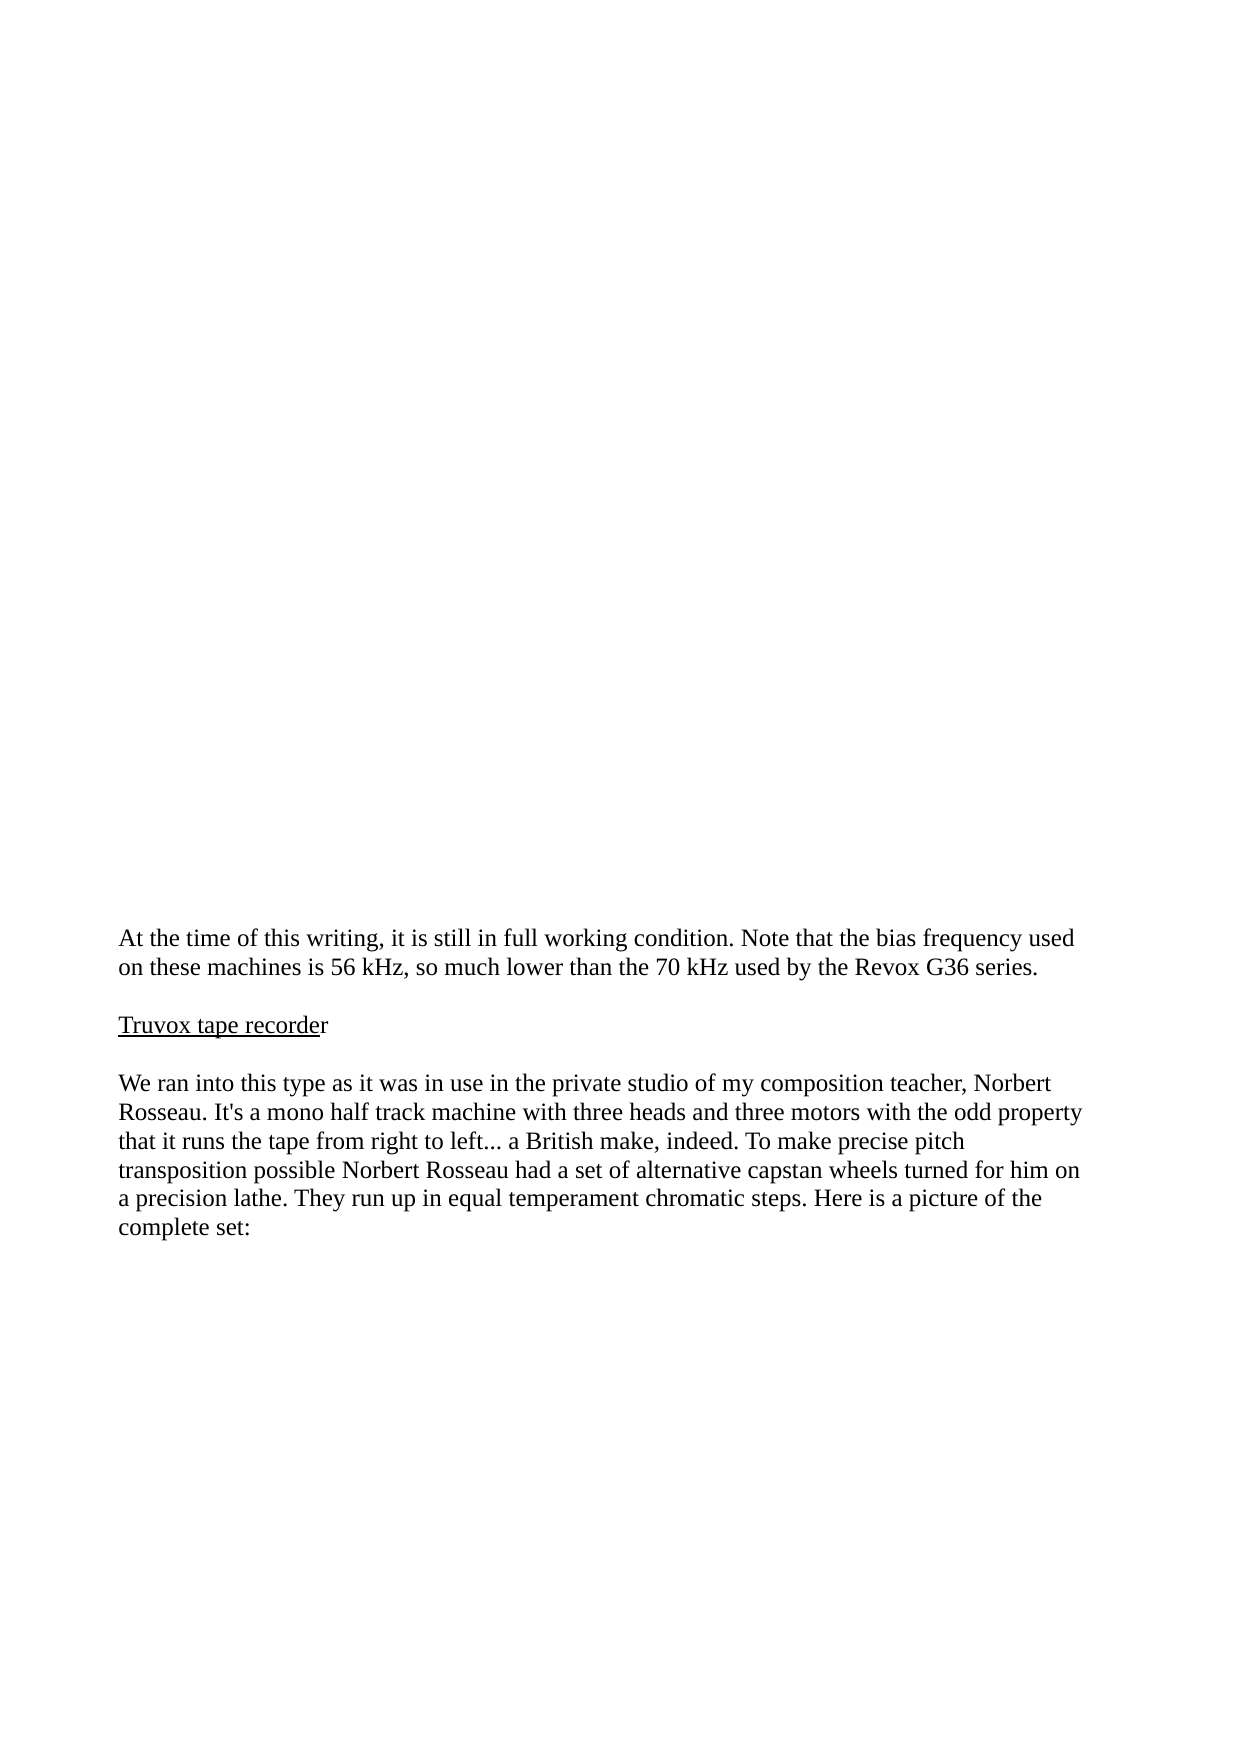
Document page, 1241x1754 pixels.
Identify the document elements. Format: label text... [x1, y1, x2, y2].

text At the time of this writing, it is still in full working condition. Note that the bias frequency used on these machines is 56 kHz, so much lower than the 70 kHz used by the Revox G36 series. [118, 923, 1088, 981]
text We ran into this type as it was in use in the private studio of my composition teacher, Norbert Rosseau. It's a mono half track machine with three heads and three motors with the odd property that it runs the tape from right to left... a British make, indeed. To make precise pitch transposition possible Norbert Rosseau had a set of alternative capstan wheels turned for him on a precision lathe. They run up in equal temperament chromatic steps. Here is a picture of the complete set: [118, 1068, 1088, 1241]
text Truvox tape recorder [118, 1010, 1088, 1039]
